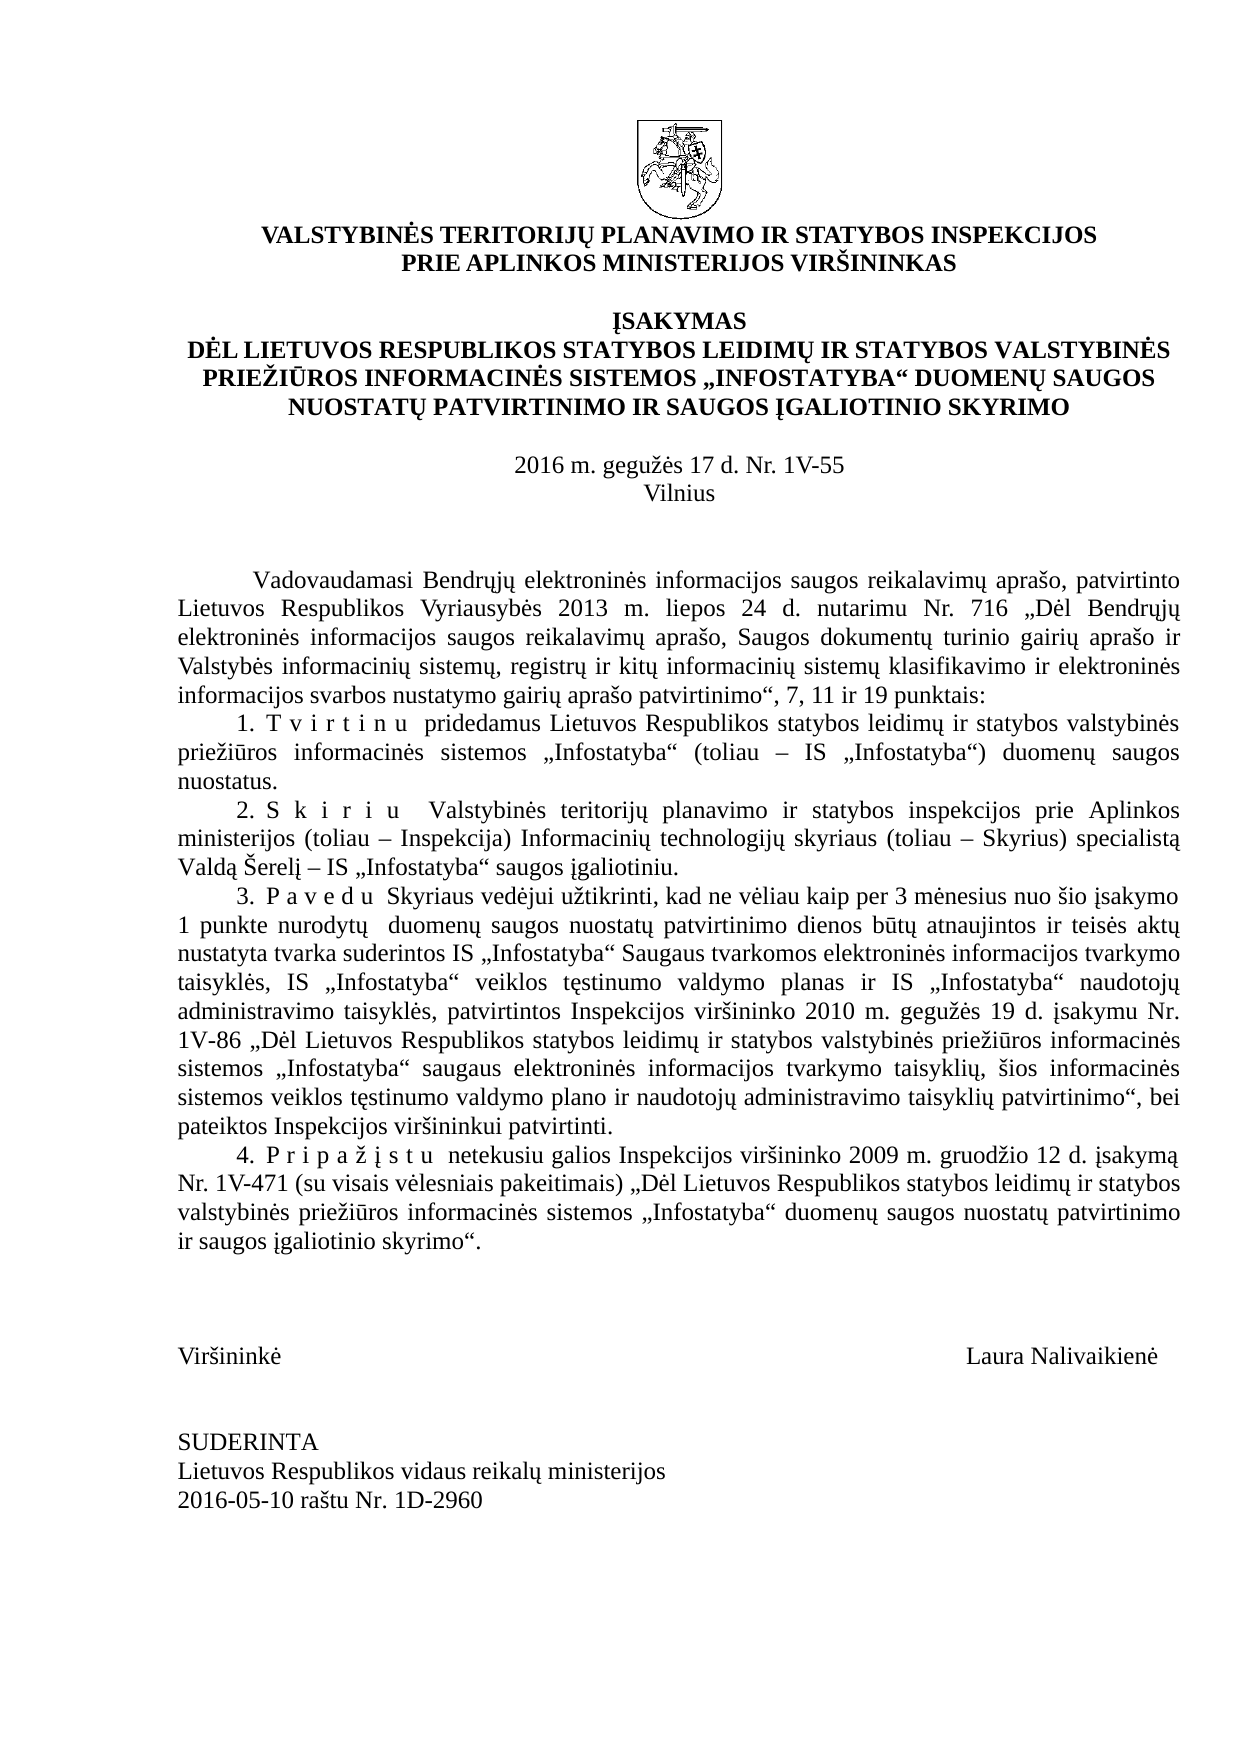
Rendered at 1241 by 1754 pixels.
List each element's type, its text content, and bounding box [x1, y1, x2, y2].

text 3. P a v e d u Skyriaus vedėjui užtikrinti, kad ne vėliau kaip per 3 mėnesius nuo šio įsakymo 1 punkte nurodytų duomenų saugos nuostatų patvirtinimo dienos būtų atnaujintos ir teisės aktų nustatyta tvarka suderintos IS „Infostatyba“ Saugaus tvarkomos elektroninės informacijos tvarkymo taisyklės, IS „Infostatyba“ veiklos tęstinumo valdymo planas ir IS „Infostatyba“ naudotojų administravimo taisyklės, patvirtintos Inspekcijos viršininko 2010 m. gegužės 19 d. įsakymu Nr. 1V-86 „Dėl Lietuvos Respublikos statybos leidimų ir statybos valstybinės priežiūros informacinės sistemos „Infostatyba“ saugaus elektroninės informacijos tvarkymo taisyklių, šios informacinės sistemos veiklos tęstinumo valdymo plano ir naudotojų administravimo taisyklių patvirtinimo“, bei pateiktos Inspekcijos viršininkui patvirtinti. [177, 881, 1181, 1140]
text Vadovaudamasi Bendrųjų elektroninės informacijos saugos reikalavimų aprašo, patvirtinto Lietuvos Respublikos Vyriausybės 2013 m. liepos 24 d. nutarimu Nr. 716 „Dėl Bendrųjų elektroninės informacijos saugos reikalavimų aprašo, Saugos dokumentų turinio gairių aprašo ir Valstybės informacinių sistemų, registrų ir kitų informacinių sistemų klasifikavimo ir elektroninės informacijos svarbos nustatymo gairių aprašo patvirtinimo“, 7, 11 ir 19 punktais: [177, 565, 1181, 708]
text Viršininkė Laura Nalivaikienė [177, 1341, 1178, 1370]
text 2. S k i r i u Valstybinės teritorijų planavimo ir statybos inspekcijos prie Aplinkos ministerijos (toliau – Inspekcija) Informacinių technologijų skyriaus (toliau – Skyrius) specialistą Valdą Šerelį – IS „Infostatyba“ saugos įgaliotiniu. [177, 795, 1181, 881]
text Lietuvos Respublikos vidaus reikalų ministerijos [177, 1456, 1181, 1485]
text ĮSAKYMAS [177, 306, 1181, 335]
text Dėl Lietuvos Respublikos statybos leidimų ir statybos valstybinės priežiūros informacinės sistemos „infostatyba“ duomenų saugos nuostatŲ patvirtinimo ir saugos įgaliotinio skyrimo [177, 335, 1181, 421]
text 2016 m. gegužės 17 d. Nr. 1V-55 Vilnius [177, 450, 1181, 507]
text 1. T v i r t i n u pridedamus Lietuvos Respublikos statybos leidimų ir statybos valstybinės priežiūros informacinės sistemos „Infostatyba“ (toliau – IS „Infostatyba“) duomenų saugos nuostatus. [177, 708, 1181, 795]
text prie aplinkos ministerijos viršininkas [177, 248, 1181, 277]
text valstybinės teritorijų planavimo ir statybos inspekcijos [177, 220, 1181, 248]
text 2016-05-10 raštu Nr. 1D-2960 [177, 1485, 1181, 1513]
text 4. P r i p a ž į s t u netekusiu galios Inspekcijos viršininko 2009 m. gruodžio 12 d. įsakymą Nr. 1V-471 (su visais vėlesniais pakeitimais) „Dėl Lietuvos Respublikos statybos leidimų ir statybos valstybinės priežiūros informacinės sistemos „Infostatyba“ duomenų saugos nuostatų patvirtinimo ir saugos įgaliotinio skyrimo“. [177, 1140, 1181, 1255]
text SUDERINTA [177, 1427, 1181, 1456]
